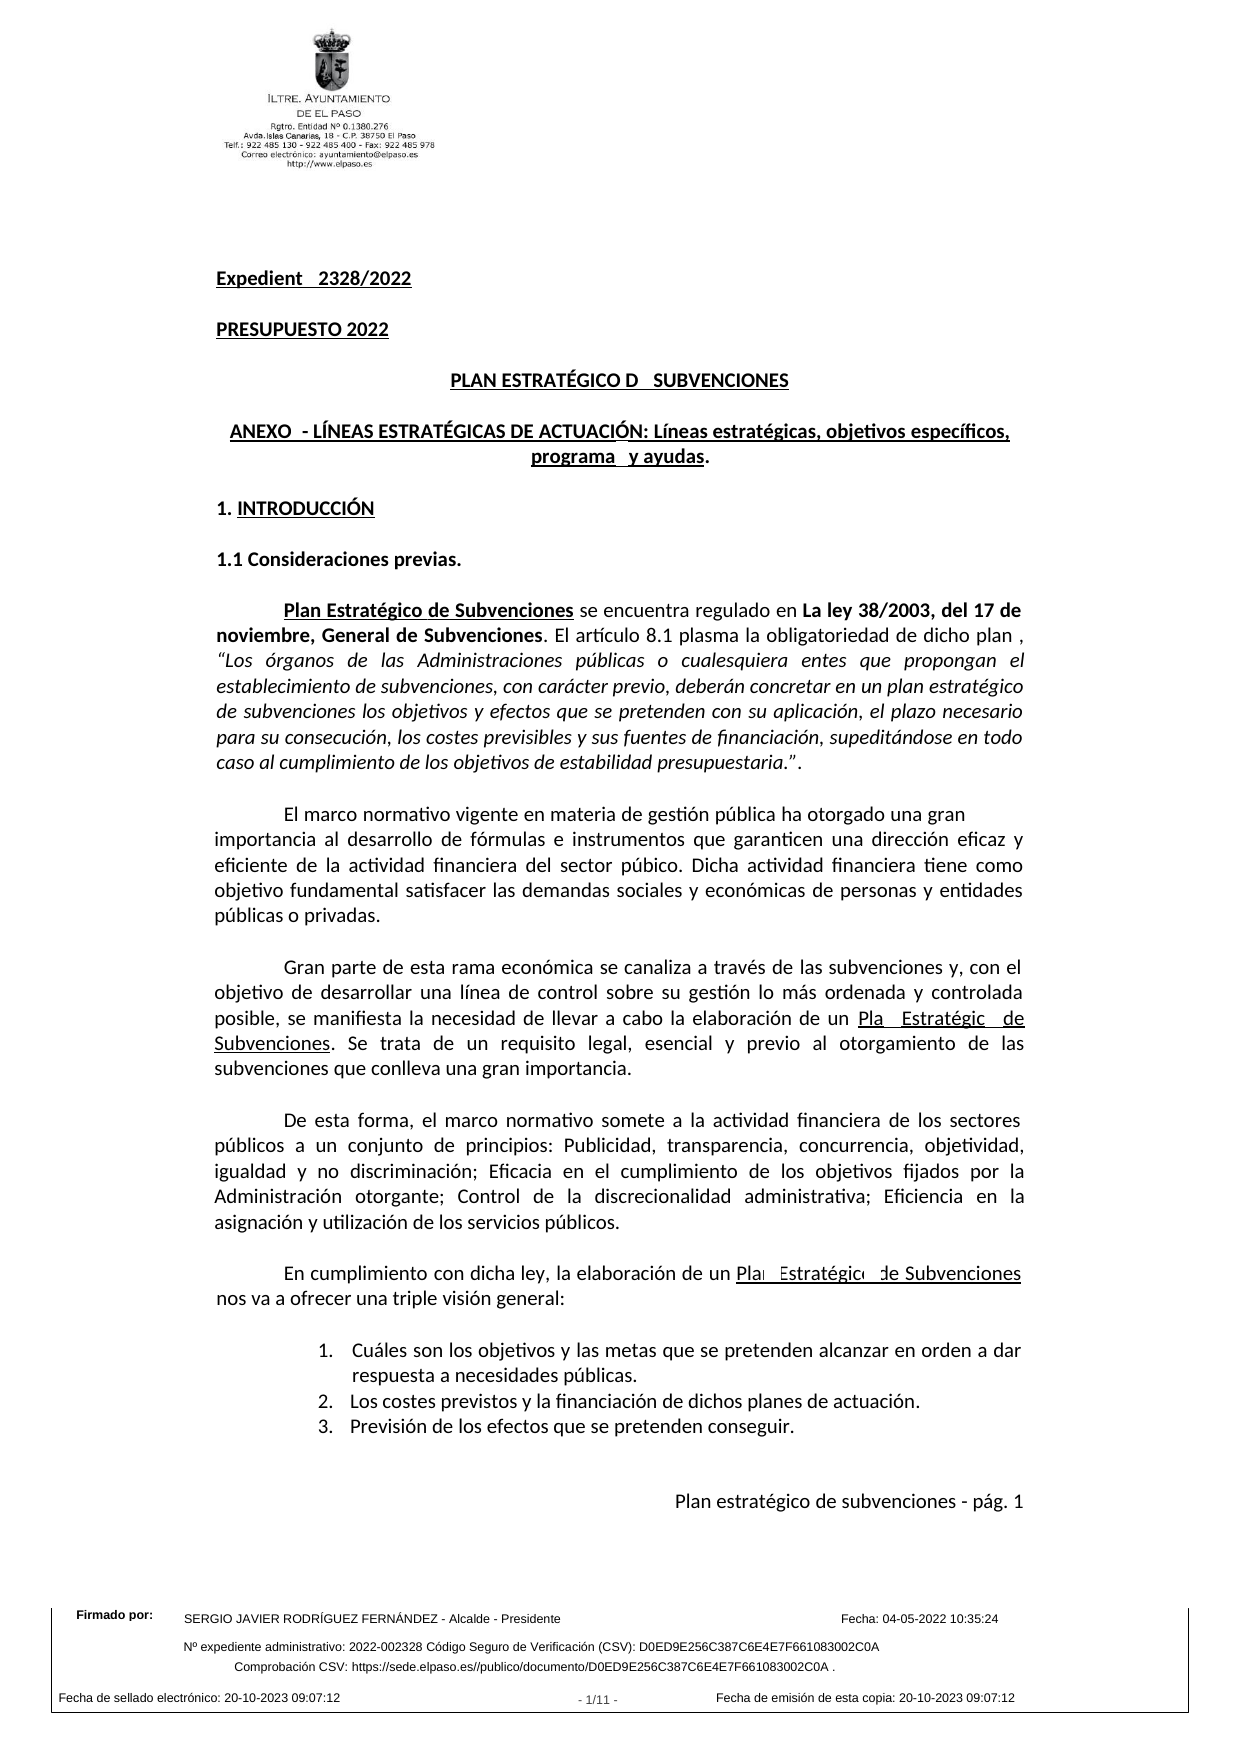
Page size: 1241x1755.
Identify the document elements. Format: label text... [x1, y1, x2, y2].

text 3. [318, 1413, 336, 1439]
text El marco normativo vigente en materia de gestión pública ha otorgado una gran [283, 803, 1026, 826]
text 1. [318, 1339, 336, 1362]
text PRESUPUESTO 2022 [216, 318, 391, 341]
text 1. INTRODUCCIÓN [216, 497, 377, 520]
text ANEXO. - LÍNEAS ESTRATÉGICAS DE ACTUACIÓN: Líneas estratégicas, objetivos específicos, [301, 420, 1012, 443]
text respuesta a necesidades públicas. [352, 1362, 1026, 1388]
text programas y ayudas. [228, 444, 1013, 469]
text PLAN ESTRATÉGICO DE SUBVENCIONES [450, 369, 792, 392]
text objetivo de desarrollar una línea de control sobre su gestión lo más ordenada y controlada posible, se manifiesta la necesidad de llevar a cabo la elaboración de un Plan Estratégico de Subvenciones. Se trata de un requisito legal, esencial y previo al otorgamiento de las subvenciones que conlleva una gran importancia. [214, 979, 1025, 1081]
text públicos a un conjunto de principios: Publicidad, transparencia, concurrencia, objetividad, igualdad y no discriminación; Eficacia en el cumplimiento de los objetivos fijados por la Administración otorgante; Control de la discrecionalidad administrativa; Eficiencia en la asignación y utilización de los servicios públicos. [214, 1133, 1025, 1234]
text Firmado por: [76, 1611, 177, 1621]
text Cuáles son los objetivos y las metas que se pretenden alcanzar en orden a dar [352, 1339, 1026, 1362]
text Expediente 2328/2022 [216, 267, 414, 290]
text ANEXO. - LÍNEAS ESTRATÉGICAS DE ACTUACIÓN: Líneas estratégicas, objetivos específicos, [228, 420, 616, 443]
text Fecha de sellado electrónico: 20-10-2023 09:07:12 - 1/11 - Fecha de emisión de esta copia: 20-10-2023 09:07:12 [58, 1691, 1022, 1707]
text nos va a ofrecer una triple visión general: [216, 1286, 1026, 1311]
text En cumplimiento con dicha ley, la elaboración de un Plan Estratégico de Subvenciones [283, 1262, 1026, 1286]
text noviembre, General de Subvenciones. El artículo 8.1 plasma la obligatoriedad de dicho plan , “Los órganos de las Administraciones públicas o cualesquiera entes que propongan el establecimiento de subvenciones, con carácter previo, deberán concretar en un plan estratégico de subvenciones los objetivos y efectos que se pretenden con su aplicación, el plazo necesario para su consecución, los costes previsibles y sus fuentes de financiación, supeditándose en todo caso al cumplimiento de los objetivos de estabilidad presupuestaria.”. [216, 622, 1025, 775]
text importancia al desarrollo de fórmulas e instrumentos que garanticen una dirección eficaz y eficiente de la actividad financiera del sector púbico. Dicha actividad financiera tiene como objetivo fundamental satisfacer las demandas sociales y económicas de personas y entidades públicas o privadas. [214, 826, 1024, 928]
text Fecha: 04-05-2022 10:35:24 [841, 1612, 1021, 1626]
text De esta forma, el marco normativo somete a la actividad financiera de los sectores [283, 1109, 1027, 1132]
text 1.1 Consideraciones previas. [216, 548, 464, 571]
text Nº expediente administrativo: 2022-002328 Código Seguro de Verificación (CSV): D0ED9E256C387C6E4E7F661083002C0A Comprobación CSV: https://sede.elpaso.es//publico/documento/D0ED9E256C387C6E4E7F661083002C0A . [183, 1639, 959, 1674]
text Los costes previstos y la financiación de dichos planes de actuación. Previsión de los efectos que se pretenden conseguir. [350, 1388, 999, 1439]
text SERGIO JAVIER RODRÍGUEZ FERNÁNDEZ - Alcalde - Presidente [184, 1612, 834, 1626]
text Gran parte de esta rama económica se canaliza a través de las subvenciones y, con el [283, 956, 1026, 979]
text Plan estratégico de subvenciones - pág. 1 [675, 1490, 1026, 1514]
text 2. [318, 1390, 336, 1413]
text Plan Estratégico de Subvenciones se encuentra regulado en La ley 38/2003, del 17 de [283, 599, 1027, 622]
